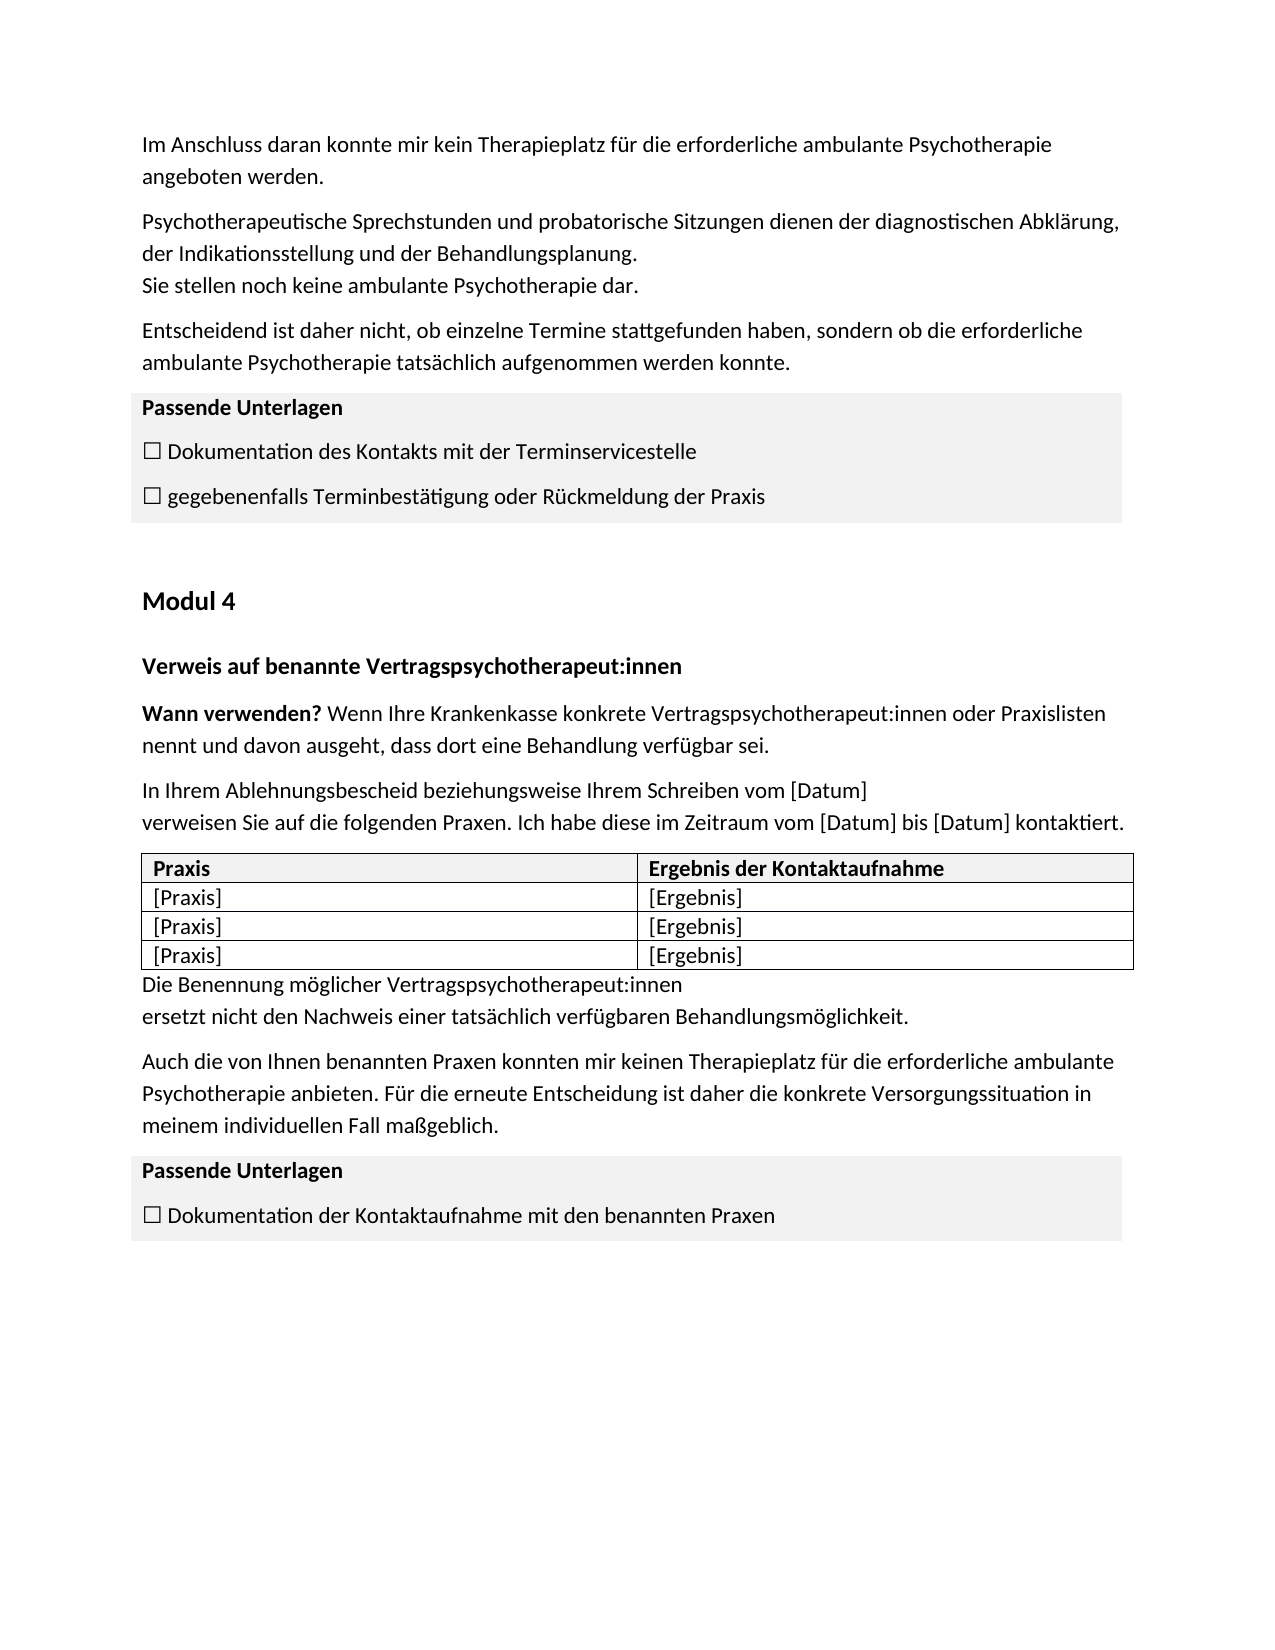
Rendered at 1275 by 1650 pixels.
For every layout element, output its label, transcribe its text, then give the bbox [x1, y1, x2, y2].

table_cell [Ergebnis] [638, 883, 1133, 911]
text Wann verwenden? Wenn Ihre Krankenkasse konkrete Vertragspsychotherapeut:innen oder Praxislisten nennt und davon ausgeht, dass dort eine Behandlung verfügbar sei. [142, 699, 1133, 759]
subtitle Modul 4 [142, 584, 1133, 617]
text Auch die von Ihnen benannten Praxen konnten mir keinen Therapieplatz für die erforderliche ambulante Psychotherapie anbieten. Für die erneute Entscheidung ist daher die konkrete Versorgungssituation in meinem individuellen Fall maßgeblich. [142, 1047, 1133, 1139]
table_cell [Praxis] [142, 912, 637, 940]
text Entscheidend ist daher nicht, ob einzelne Termine stattgefunden haben, sondern ob die erforderliche ambulante Psychotherapie tatsächlich aufgenommen werden konnte. [142, 316, 1133, 376]
table_header Passende Unterlagen ☐ Dokumentation der Kontaktaufnahme mit den benannten Praxen [131, 1156, 1122, 1241]
table_cell [Praxis] [142, 883, 637, 911]
subtitle Verweis auf benannte Vertragspsychotherapeut:innen [142, 651, 1133, 680]
text Psychotherapeutische Sprechstunden und probatorische Sitzungen dienen der diagnostischen Abklärung, der Indikationsstellung und der Behandlungsplanung. Sie stellen noch keine ambulante Psychotherapie dar. [142, 207, 1133, 299]
text Die Benennung möglicher Vertragspsychotherapeut:innen ersetzt nicht den Nachweis einer tatsächlich verfügbaren Behandlungsmöglichkeit. [142, 970, 1133, 1031]
text In Ihrem Ablehnungsbescheid beziehungsweise Ihrem Schreiben vom [Datum] verweisen Sie auf die folgenden Praxen. Ich habe diese im Zeitraum vom [Datum] bis [Datum] kontaktiert. [142, 776, 1133, 836]
table_cell [Ergebnis] [638, 941, 1133, 969]
table_header Praxis [142, 854, 637, 882]
table_cell [Ergebnis] [638, 912, 1133, 940]
text Im Anschluss daran konnte mir kein Therapieplatz für die erforderliche ambulante Psychotherapie angeboten werden. [142, 130, 1133, 190]
table_header Ergebnis der Kontaktaufnahme [638, 854, 1133, 882]
table_header Passende Unterlagen ☐ Dokumentation des Kontakts mit der Terminservicestelle ☐ gegebenenfalls Terminbestätigung oder Rückmeldung der Praxis [131, 393, 1122, 523]
table_cell [Praxis] [142, 941, 637, 969]
